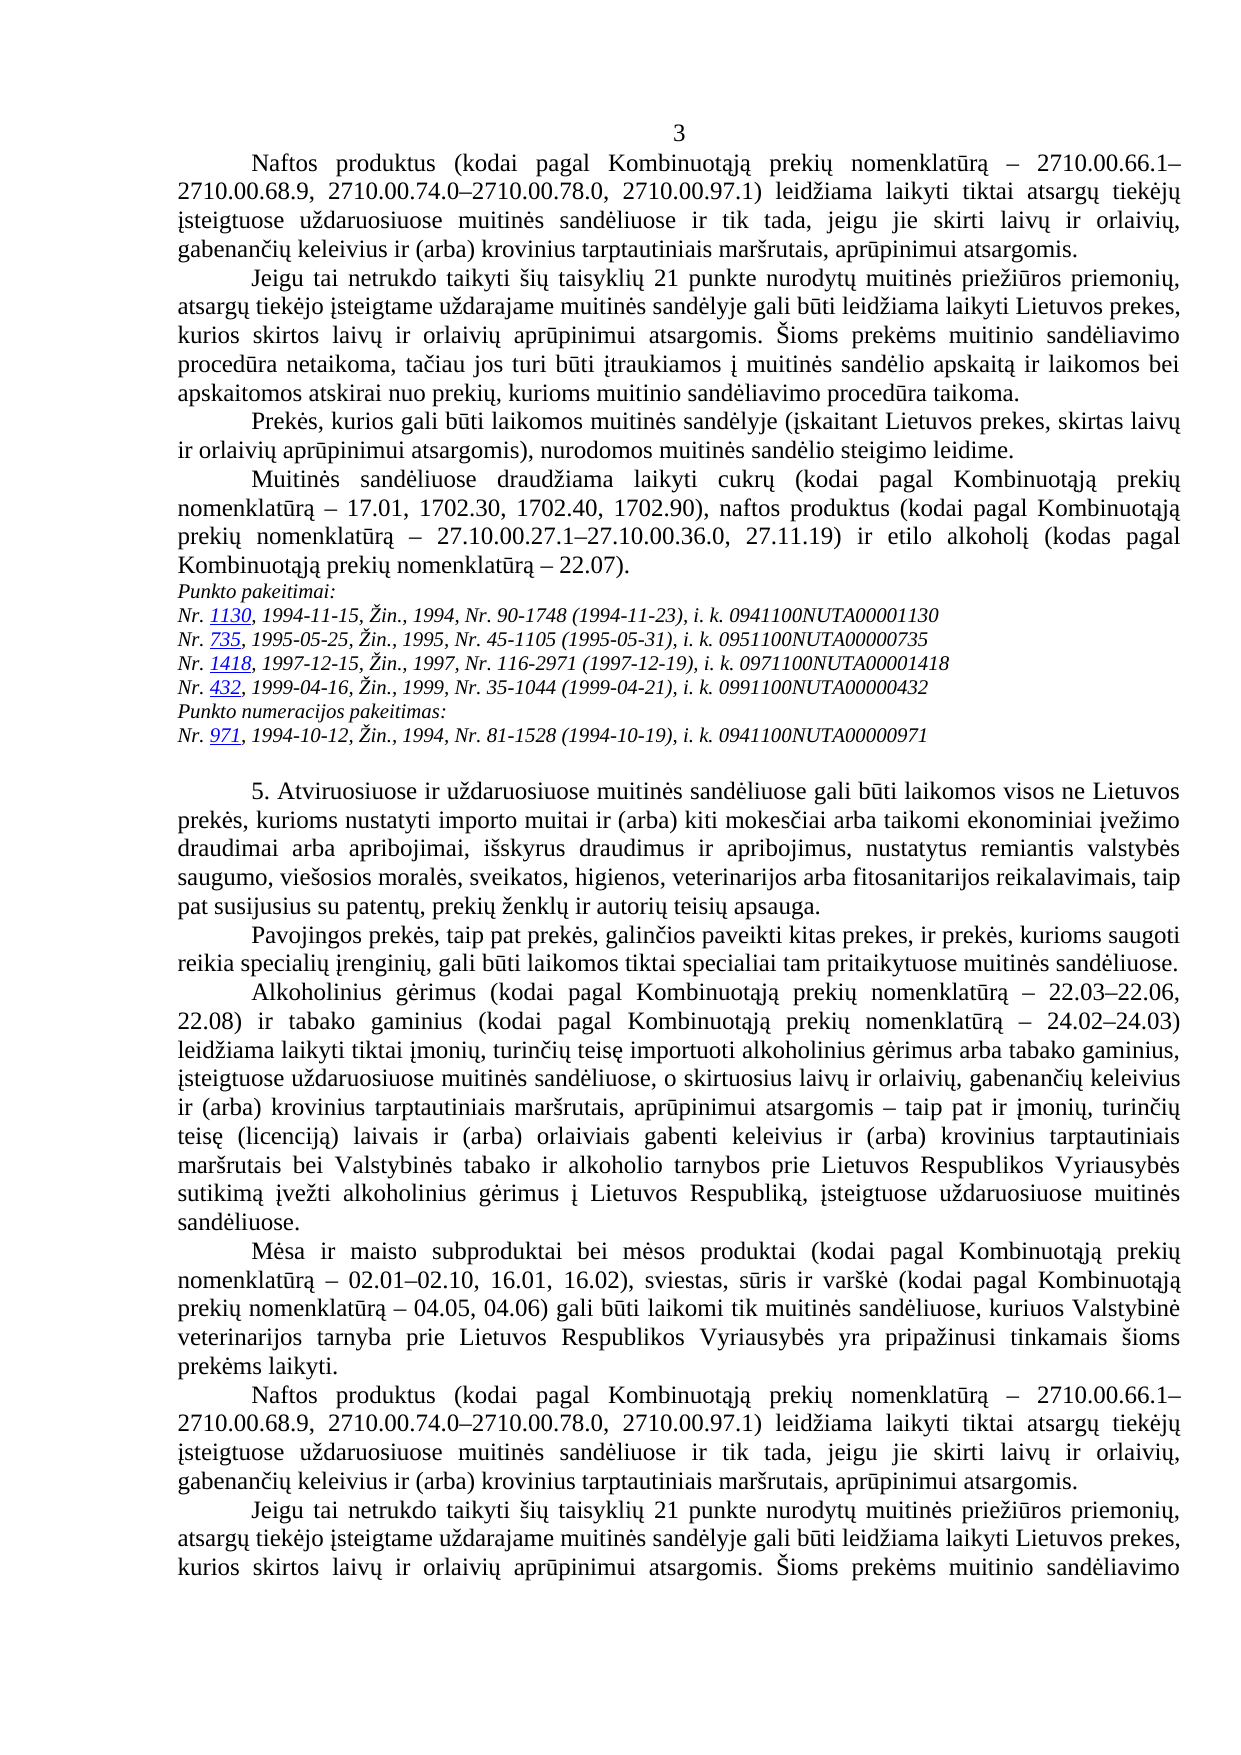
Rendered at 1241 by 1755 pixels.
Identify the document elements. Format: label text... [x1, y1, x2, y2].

text Muitinės sandėliuose draudžiama laikyti cukrų (kodai pagal Kombinuotąją prekių nomenklatūrą – 17.01, 1702.30, 1702.40, 1702.90), naftos produktus (kodai pagal Kombinuotąją prekių nomenklatūrą – 27.10.00.27.1–27.10.00.36.0, 27.11.19) ir etilo alkoholį (kodas pagal Kombinuotąją prekių nomenklatūrą – 22.07). [177, 464, 1181, 579]
text 5. Atviruosiuose ir uždaruosiuose muitinės sandėliuose gali būti laikomos visos ne Lietuvos prekės, kurioms nustatyti importo muitai ir (arba) kiti mokesčiai arba taikomi ekonominiai įvežimo draudimai arba apribojimai, išskyrus draudimus ir apribojimus, nustatytus remiantis valstybės saugumo, viešosios moralės, sveikatos, higienos, veterinarijos arba fitosanitarijos reikalavimais, taip pat susijusius su patentų, prekių ženklų ir autorių teisių apsauga. [177, 776, 1181, 920]
text Punkto numeracijos pakeitimas: [177, 699, 1181, 723]
text Nr. 735, 1995-05-25, Žin., 1995, Nr. 45-1105 (1995-05-31), i. k. 0951100NUTA00000735 [177, 627, 1181, 651]
text Punkto pakeitimai: [177, 579, 1181, 603]
text Naftos produktus (kodai pagal Kombinuotąją prekių nomenklatūrą – 2710.00.66.1–2710.00.68.9, 2710.00.74.0–2710.00.78.0, 2710.00.97.1) leidžiama laikyti tiktai atsargų tiekėjų įsteigtuose uždaruosiuose muitinės sandėliuose ir tik tada, jeigu jie skirti laivų ir orlaivių, gabenančių keleivius ir (arba) krovinius tarptautiniais maršrutais, aprūpinimui atsargomis. [177, 1380, 1181, 1495]
text Mėsa ir maisto subproduktai bei mėsos produktai (kodai pagal Kombinuotąją prekių nomenklatūrą – 02.01–02.10, 16.01, 16.02), sviestas, sūris ir varškė (kodai pagal Kombinuotąją prekių nomenklatūrą – 04.05, 04.06) gali būti laikomi tik muitinės sandėliuose, kuriuos Valstybinė veterinarijos tarnyba prie Lietuvos Respublikos Vyriausybės yra pripažinusi tinkamais šioms prekėms laikyti. [177, 1236, 1181, 1380]
text Naftos produktus (kodai pagal Kombinuotąją prekių nomenklatūrą – 2710.00.66.1–2710.00.68.9, 2710.00.74.0–2710.00.78.0, 2710.00.97.1) leidžiama laikyti tiktai atsargų tiekėjų įsteigtuose uždaruosiuose muitinės sandėliuose ir tik tada, jeigu jie skirti laivų ir orlaivių, gabenančių keleivius ir (arba) krovinius tarptautiniais maršrutais, aprūpinimui atsargomis. [177, 148, 1181, 263]
text Jeigu tai netrukdo taikyti šių taisyklių 21 punkte nurodytų muitinės priežiūros priemonių, atsargų tiekėjo įsteigtame uždarajame muitinės sandėlyje gali būti leidžiama laikyti Lietuvos prekes, kurios skirtos laivų ir orlaivių aprūpinimui atsargomis. Šioms prekėms muitinio sandėliavimo [177, 1495, 1181, 1581]
text Nr. 432, 1999-04-16, Žin., 1999, Nr. 35-1044 (1999-04-21), i. k. 0991100NUTA00000432 [177, 675, 1181, 699]
text Alkoholinius gėrimus (kodai pagal Kombinuotąją prekių nomenklatūrą – 22.03–22.06, 22.08) ir tabako gaminius (kodai pagal Kombinuotąją prekių nomenklatūrą – 24.02–24.03) leidžiama laikyti tiktai įmonių, turinčių teisę importuoti alkoholinius gėrimus arba tabako gaminius, įsteigtuose uždaruosiuose muitinės sandėliuose, o skirtuosius laivų ir orlaivių, gabenančių keleivius ir (arba) krovinius tarptautiniais maršrutais, aprūpinimui atsargomis – taip pat ir įmonių, turinčių teisę (licenciją) laivais ir (arba) orlaiviais gabenti keleivius ir (arba) krovinius tarptautiniais maršrutais bei Valstybinės tabako ir alkoholio tarnybos prie Lietuvos Respublikos Vyriausybės sutikimą įvežti alkoholinius gėrimus į Lietuvos Respubliką, įsteigtuose uždaruosiuose muitinės sandėliuose. [177, 977, 1181, 1236]
text Nr. 1418, 1997-12-15, Žin., 1997, Nr. 116-2971 (1997-12-19), i. k. 0971100NUTA00001418 [177, 651, 1181, 675]
text Prekės, kurios gali būti laikomos muitinės sandėlyje (įskaitant Lietuvos prekes, skirtas laivų ir orlaivių aprūpinimui atsargomis), nurodomos muitinės sandėlio steigimo leidime. [177, 406, 1181, 464]
text Pavojingos prekės, taip pat prekės, galinčios paveikti kitas prekes, ir prekės, kurioms saugoti reikia specialių įrenginių, gali būti laikomos tiktai specialiai tam pritaikytuose muitinės sandėliuose. [177, 920, 1181, 977]
text Nr. 1130, 1994-11-15, Žin., 1994, Nr. 90-1748 (1994-11-23), i. k. 0941100NUTA00001130 [177, 603, 1181, 627]
text Nr. 971, 1994-10-12, Žin., 1994, Nr. 81-1528 (1994-10-19), i. k. 0941100NUTA00000971 [177, 723, 1181, 747]
text Jeigu tai netrukdo taikyti šių taisyklių 21 punkte nurodytų muitinės priežiūros priemonių, atsargų tiekėjo įsteigtame uždarajame muitinės sandėlyje gali būti leidžiama laikyti Lietuvos prekes, kurios skirtos laivų ir orlaivių aprūpinimui atsargomis. Šioms prekėms muitinio sandėliavimo procedūra netaikoma, tačiau jos turi būti įtraukiamos į muitinės sandėlio apskaitą ir laikomos bei apskaitomos atskirai nuo prekių, kurioms muitinio sandėliavimo procedūra taikoma. [177, 263, 1181, 406]
